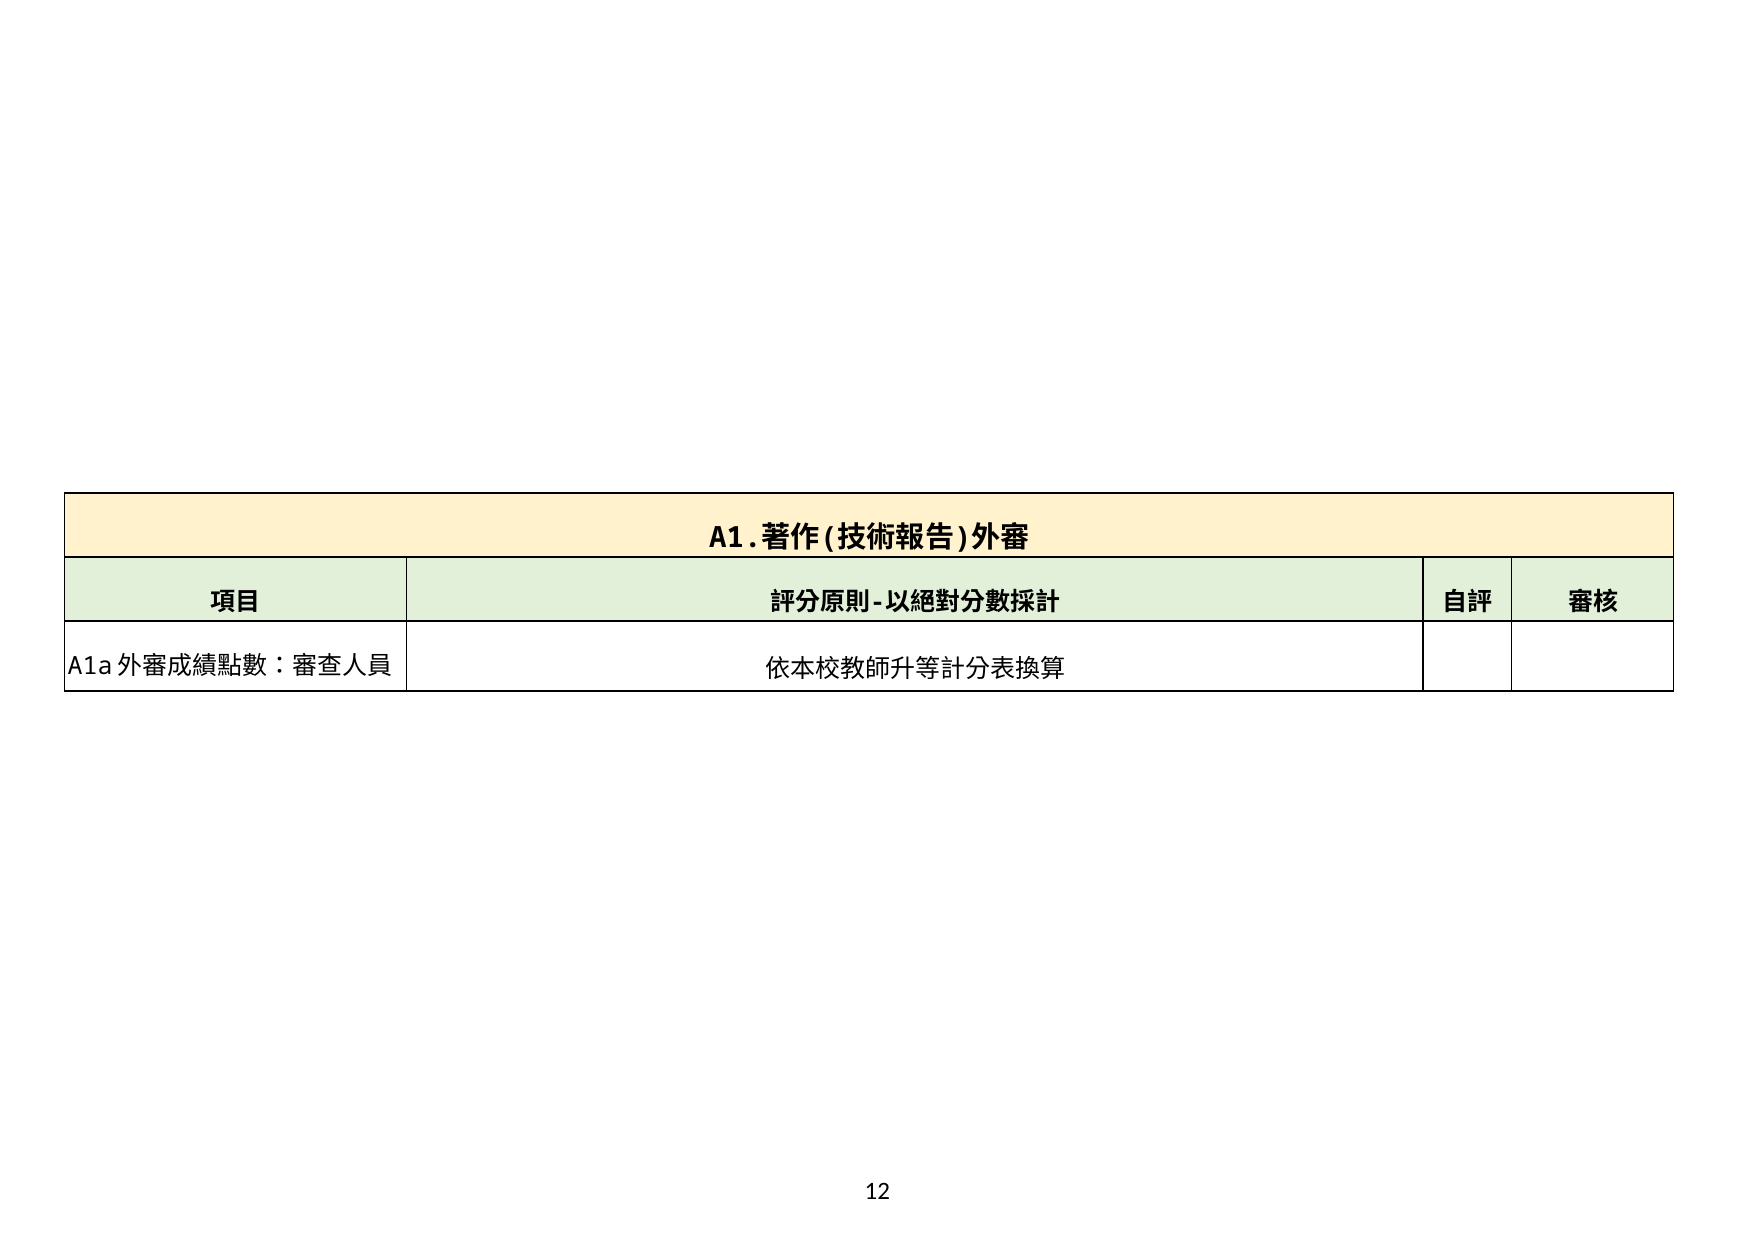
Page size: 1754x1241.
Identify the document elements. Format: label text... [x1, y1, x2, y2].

table_cell A1a外審成績點數：審查人員 [65, 622, 406, 690]
table_cell 評分原則-以絕對分數採計 [407, 558, 1422, 620]
table_cell A1.著作(技術報告)外審 [65, 494, 1673, 556]
table_cell [1512, 622, 1673, 690]
table_cell 自評 [1424, 558, 1511, 620]
table_cell 審核 [1512, 558, 1673, 620]
table_cell 項目 [65, 558, 406, 620]
table_cell [1424, 622, 1511, 690]
table_cell 依本校教師升等計分表換算 [407, 622, 1422, 690]
